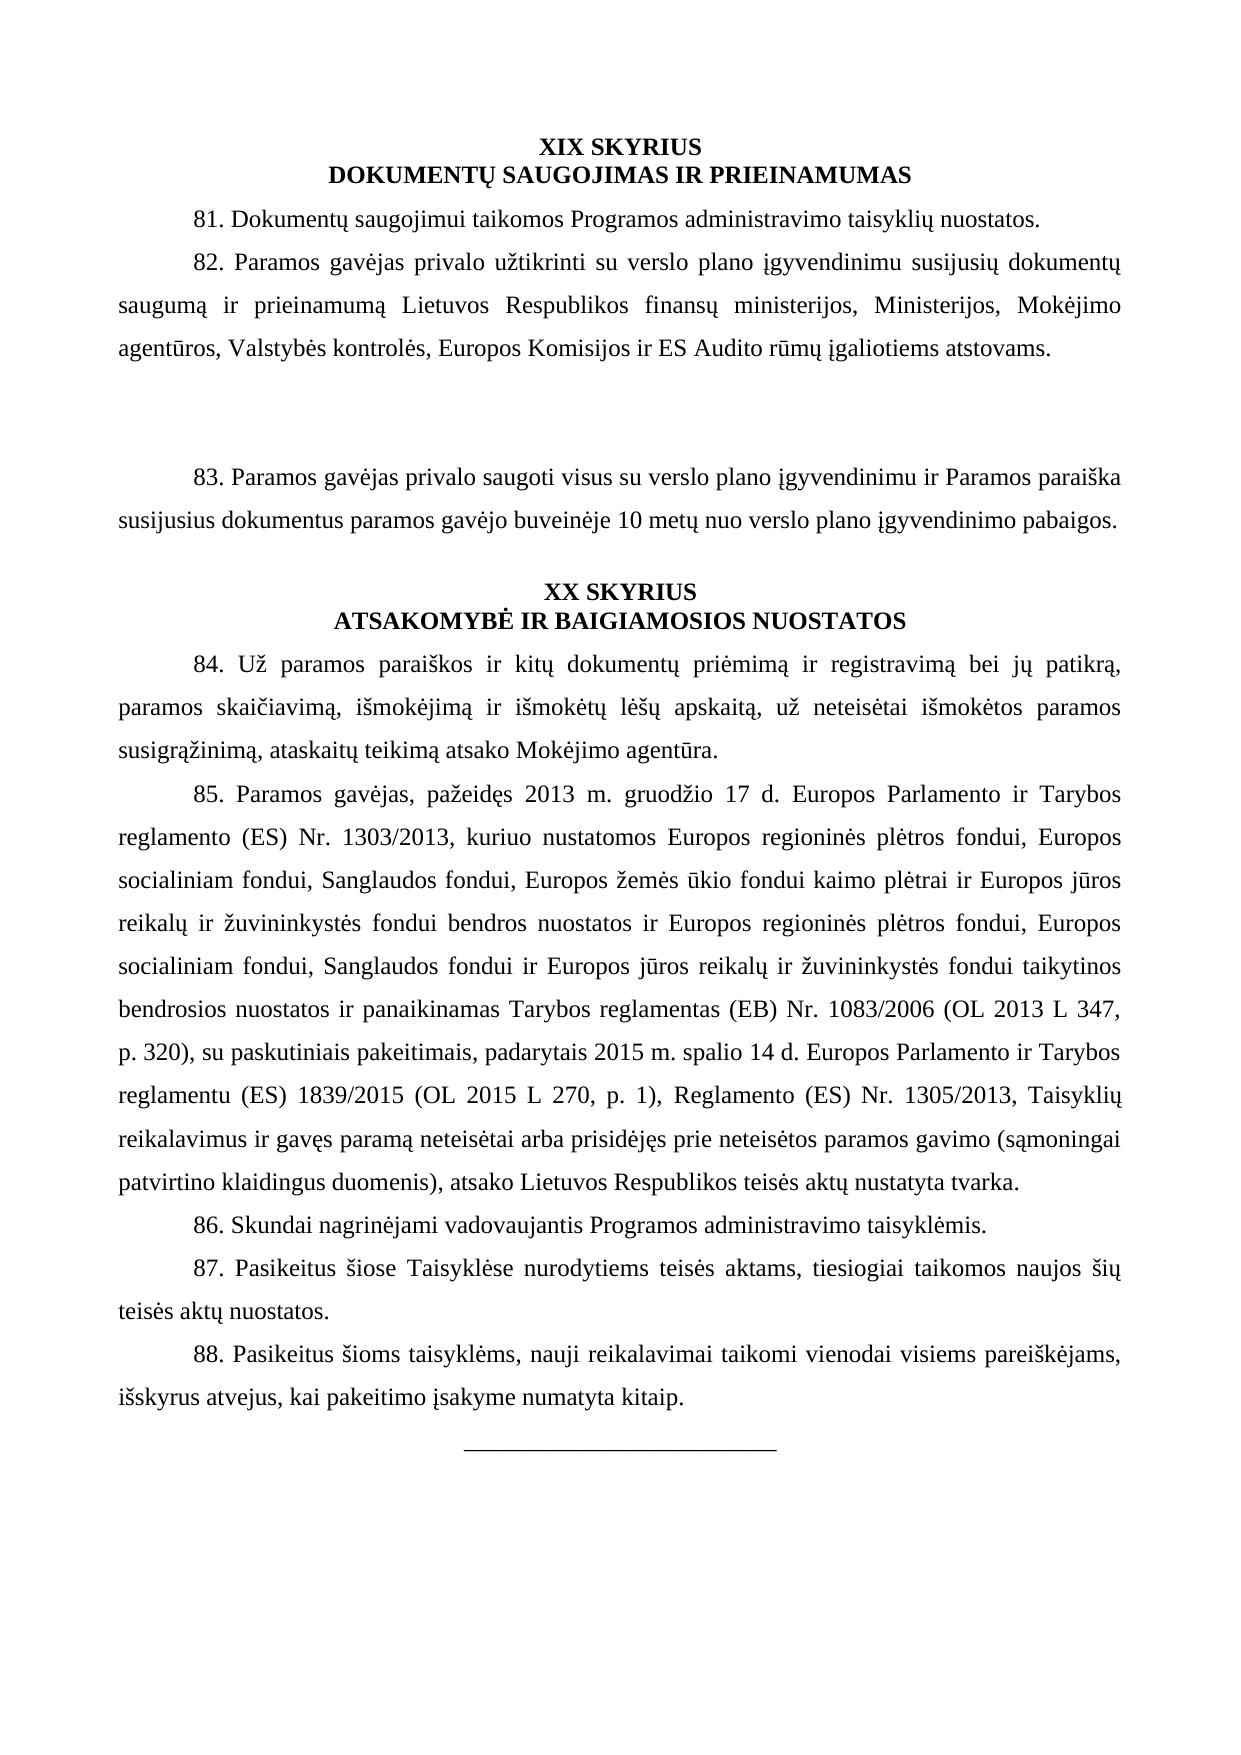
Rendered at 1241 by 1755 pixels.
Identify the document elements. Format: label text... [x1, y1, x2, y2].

text XIX SKYRIUS [118, 132, 1122, 161]
text 82. Paramos gavėjas privalo užtikrinti su verslo plano įgyvendinimu susijusių dokumentų saugumą ir prieinamumą Lietuvos Respublikos finansų ministerijos, Ministerijos, Mokėjimo agentūros, Valstybės kontrolės, Europos Komisijos ir ES Audito rūmų įgaliotiems atstovams. [118, 247, 1122, 362]
text XX SKYRIUS [118, 577, 1122, 606]
text _________________________ [118, 1426, 1122, 1454]
text 87. Pasikeitus šiose Taisyklėse nurodytiems teisės aktams, tiesiogiai taikomos naujos šių teisės aktų nuostatos. [118, 1253, 1122, 1325]
text 86. Skundai nagrinėjami vadovaujantis Programos administravimo taisyklėmis. [118, 1210, 1122, 1239]
text 85. Paramos gavėjas, pažeidęs 2013 m. gruodžio 17 d. Europos Parlamento ir Tarybos reglamento (ES) Nr. 1303/2013, kuriuo nustatomos Europos regioninės plėtros fondui, Europos socialiniam fondui, Sanglaudos fondui, Europos žemės ūkio fondui kaimo plėtrai ir Europos jūros reikalų ir žuvininkystės fondui bendros nuostatos ir Europos regioninės plėtros fondui, Europos socialiniam fondui, Sanglaudos fondui ir Europos jūros reikalų ir žuvininkystės fondui taikytinos bendrosios nuostatos ir panaikinamas Tarybos reglamentas (EB) Nr. 1083/2006 (OL 2013 L 347, p. 320), su paskutiniais pakeitimais, padarytais 2015 m. spalio 14 d. Europos Parlamento ir Tarybos reglamentu (ES) 1839/2015 (OL 2015 L 270, p. 1), Reglamento (ES) Nr. 1305/2013, Taisyklių reikalavimus ir gavęs paramą neteisėtai arba prisidėjęs prie neteisėtos paramos gavimo (sąmoningai patvirtino klaidingus duomenis), atsako Lietuvos Respublikos teisės aktų nustatyta tvarka. [118, 779, 1122, 1196]
text 81. Dokumentų saugojimui taikomos Programos administravimo taisyklių nuostatos. [118, 204, 1122, 232]
text ATSAKOMYBĖ IR BAIGIAMOSIOS NUOSTATOS [118, 606, 1122, 635]
text DOKUMENTŲ SAUGOJIMAS IR PRIEINAMUMAS [118, 161, 1122, 189]
text 83. Paramos gavėjas privalo saugoti visus su verslo plano įgyvendinimu ir Paramos paraiška susijusius dokumentus paramos gavėjo buveinėje 10 metų nuo verslo plano įgyvendinimo pabaigos. [118, 462, 1122, 534]
text 84. Už paramos paraiškos ir kitų dokumentų priėmimą ir registravimą bei jų patikrą, paramos skaičiavimą, išmokėjimą ir išmokėtų lėšų apskaitą, už neteisėtai išmokėtos paramos susigrąžinimą, ataskaitų teikimą atsako Mokėjimo agentūra. [118, 649, 1122, 764]
text 88. Pasikeitus šioms taisyklėms, nauji reikalavimai taikomi vienodai visiems pareiškėjams, išskyrus atvejus, kai pakeitimo įsakyme numatyta kitaip. [118, 1339, 1122, 1411]
